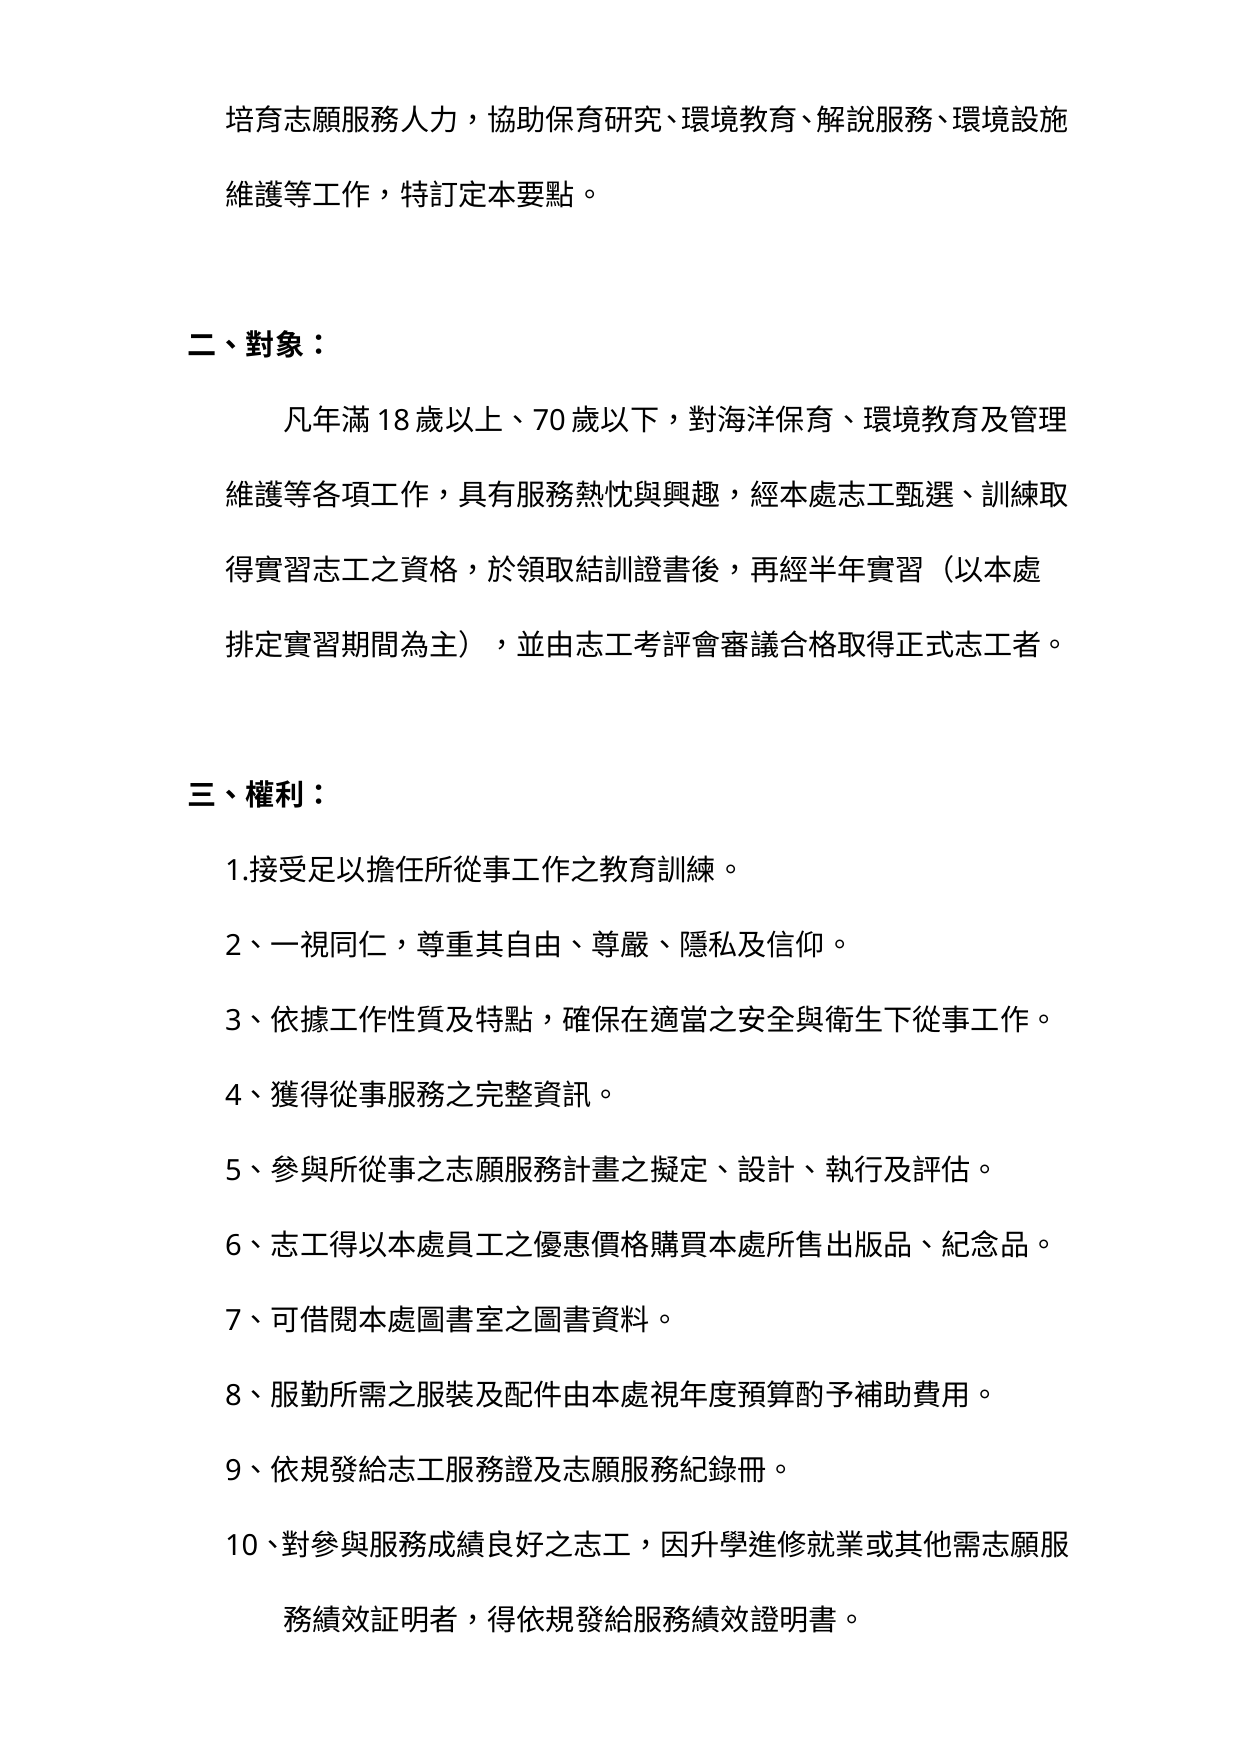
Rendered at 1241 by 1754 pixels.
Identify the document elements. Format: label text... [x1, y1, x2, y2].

text 9、依規發給志工服務證及志願服務紀錄冊。 [225, 1430, 1069, 1505]
text 7、可借閱本處圖書室之圖書資料。 [225, 1280, 1069, 1355]
text 10、對參與服務成績良好之志工，因升學進修就業或其他需志願服務績效証明者，得依規發給服務績效證明書。 [225, 1505, 1069, 1655]
text 3、依據工作性質及特點，確保在適當之安全與衛生下從事工作。 [225, 980, 1069, 1055]
text 1.接受足以擔任所從事工作之教育訓練。 [225, 830, 1069, 905]
text 6、志工得以本處員工之優惠價格購買本處所售出版品、紀念品。 [225, 1205, 1069, 1280]
text 2、一視同仁，尊重其自由、尊嚴、隱私及信仰。 [225, 905, 1069, 980]
text 8、服勤所需之服裝及配件由本處視年度預算酌予補助費用。 [225, 1355, 1069, 1430]
text 凡年滿18歲以上、70歲以下，對海洋保育、環境教育及管理維護等各項工作，具有服務熱忱與興趣，經本處志工甄選、訓練取得實習志工之資格，於領取結訓證書後，再經半年實習（以本處排定實習期間為主），並由志工考評會審議合格取得正式志工者。 [225, 380, 1069, 680]
text 4、獲得從事服務之完整資訊。 [225, 1055, 1069, 1130]
text 培育志願服務人力，協助保育研究、環境教育、解說服務、環境設施維護等工作，特訂定本要點。 [225, 80, 1069, 230]
text 三、權利： [187, 755, 1069, 830]
text 5、參與所從事之志願服務計畫之擬定、設計、執行及評估。 [225, 1130, 1069, 1205]
text 二、對象： [187, 305, 1069, 380]
